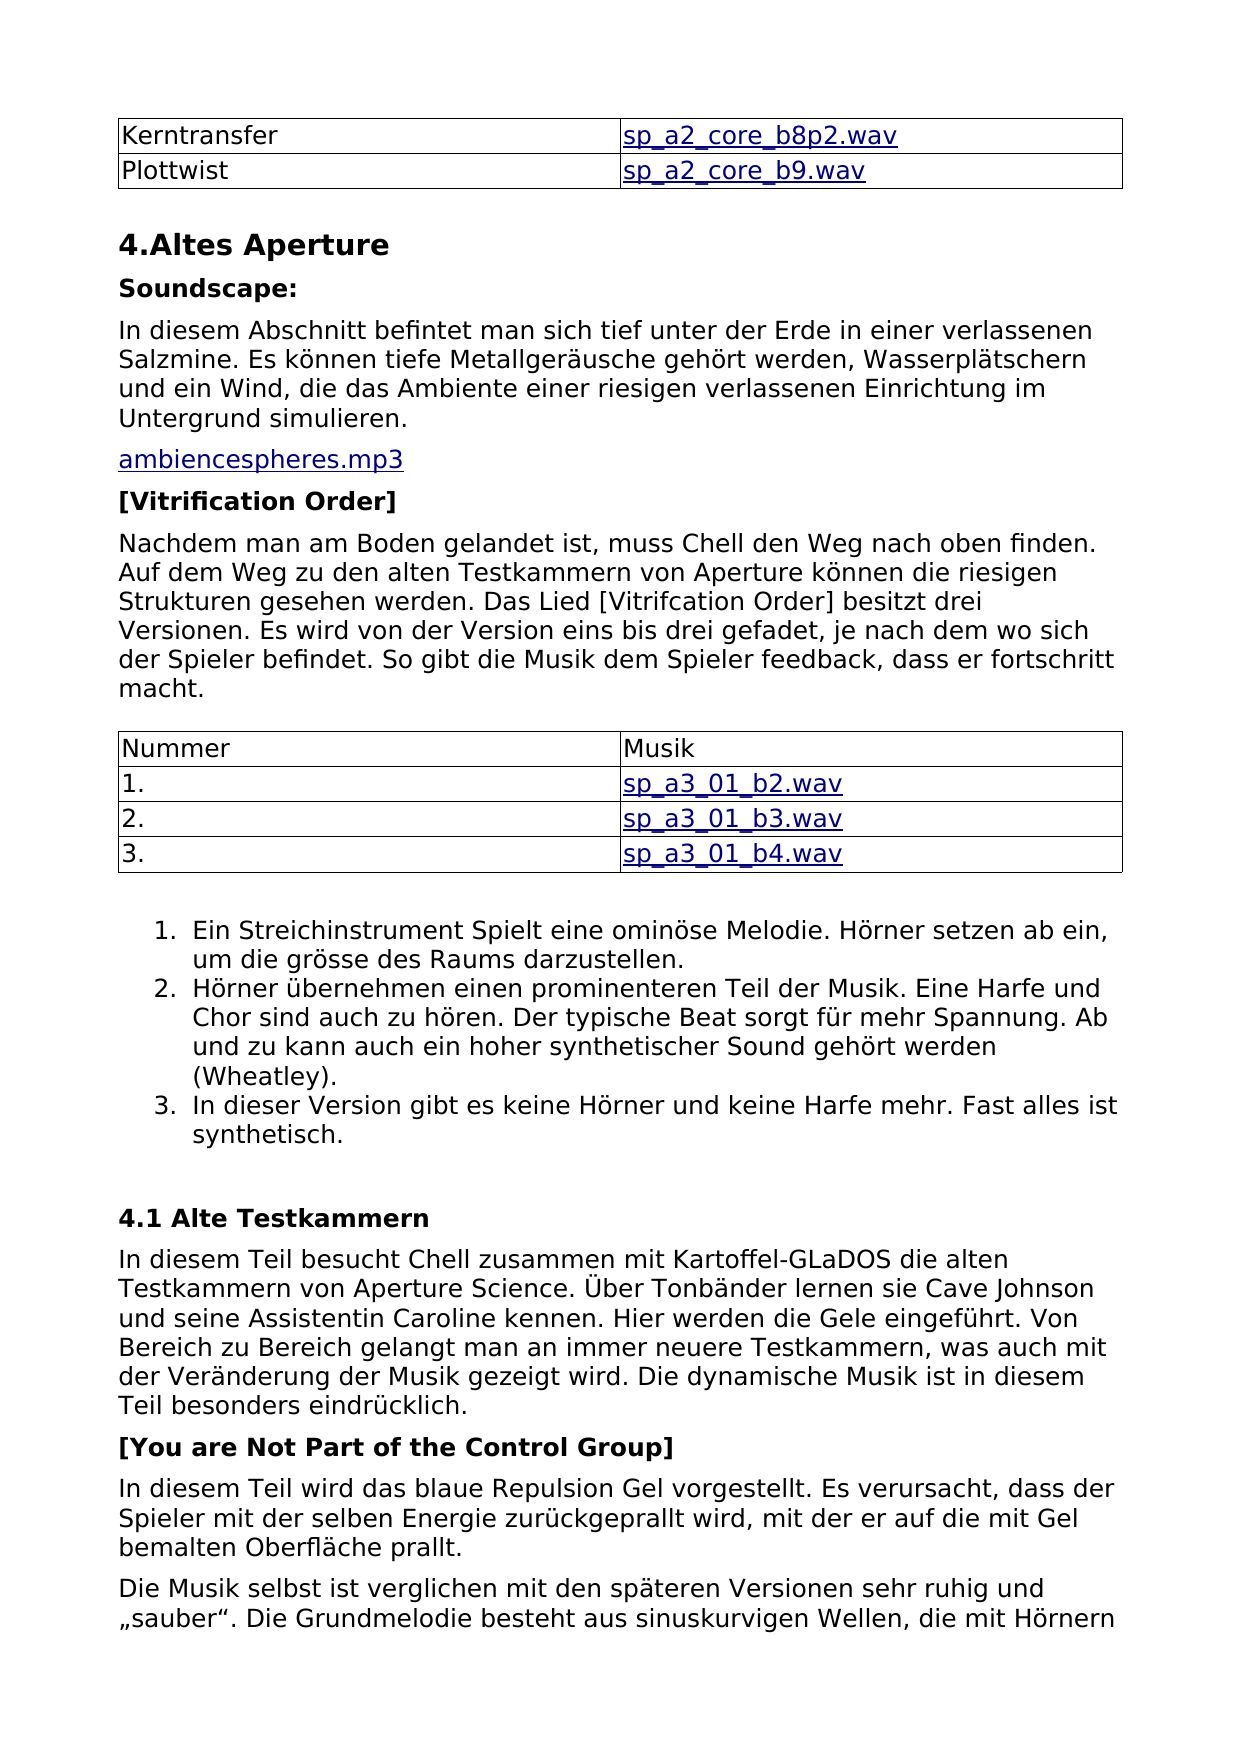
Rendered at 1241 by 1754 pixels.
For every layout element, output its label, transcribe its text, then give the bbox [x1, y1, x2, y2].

table_header sp_a2_core_b8p2.wav [621, 119, 1122, 153]
table_header Musik [621, 732, 1122, 766]
list Ein Streichinstrument Spielt eine ominöse Melodie. Hörner setzen ab ein, um die grösse des Raums darzustellen. [177, 916, 1122, 974]
table_cell sp_a2_core_b9.wav [621, 154, 1122, 188]
text [Vitrification Order] [118, 487, 1122, 516]
text In diesem Teil besucht Chell zusammen mit Kartoffel-GLaDOS die alten Testkammern von Aperture Science. Über Tonbänder lernen sie Cave Johnson und seine Assistentin Caroline kennen. Hier werden die Gele eingeführt. Von Bereich zu Bereich gelangt man an immer neuere Testkammern, was auch mit der Veränderung der Musik gezeigt wird. Die dynamische Musik ist in diesem Teil besonders eindrücklich. [118, 1245, 1122, 1420]
text Soundscape: [118, 275, 1122, 304]
subtitle 4.1 Alte Testkammern [118, 1204, 1122, 1233]
table_cell sp_a3_01_b2.wav [621, 767, 1122, 801]
table_cell 3. [119, 837, 620, 872]
subtitle 4.Altes Aperture [118, 228, 1122, 262]
list In dieser Version gibt es keine Hörner und keine Harfe mehr. Fast alles ist synthetisch. [177, 1091, 1122, 1149]
text Nachdem man am Boden gelandet ist, muss Chell den Weg nach oben finden. Auf dem Weg zu den alten Testkammern von Aperture können die riesigen Strukturen gesehen werden. Das Lied [Vitrifcation Order] besitzt drei Versionen. Es wird von der Version eins bis drei gefadet, je nach dem wo sich der Spieler befindet. So gibt die Musik dem Spieler feedback, dass er fortschritt macht. [118, 529, 1122, 704]
list Hörner übernehmen einen prominenteren Teil der Musik. Eine Harfe und Chor sind auch zu hören. Der typische Beat sorgt für mehr Spannung. Ab und zu kann auch ein hoher synthetischer Sound gehört werden (Wheatley). [177, 974, 1122, 1091]
table_cell sp_a3_01_b4.wav [621, 837, 1122, 872]
table_cell 1. [119, 767, 620, 801]
table_header Kerntransfer [119, 119, 620, 153]
table_cell 2. [119, 802, 620, 836]
table_header Nummer [119, 732, 620, 766]
text ambiencespheres.mp3 [118, 446, 1122, 475]
text In diesem Teil wird das blaue Repulsion Gel vorgestellt. Es verursacht, dass der Spieler mit der selben Energie zurückgeprallt wird, mit der er auf die mit Gel bemalten Oberfläche prallt. [118, 1474, 1122, 1562]
text Die Musik selbst ist verglichen mit den späteren Versionen sehr ruhig und „sauber“. Die Grundmelodie besteht aus sinuskurvigen Wellen, die mit Hörnern [118, 1574, 1122, 1633]
text In diesem Abschnitt befintet man sich tief unter der Erde in einer verlassenen Salzmine. Es können tiefe Metallgeräusche gehört werden, Wasserplätschern und ein Wind, die das Ambiente einer riesigen verlassenen Einrichtung im Untergrund simulieren. [118, 316, 1122, 433]
text [You are Not Part of the Control Group] [118, 1433, 1122, 1462]
table_cell Plottwist [119, 154, 620, 188]
table_cell sp_a3_01_b3.wav [621, 802, 1122, 836]
